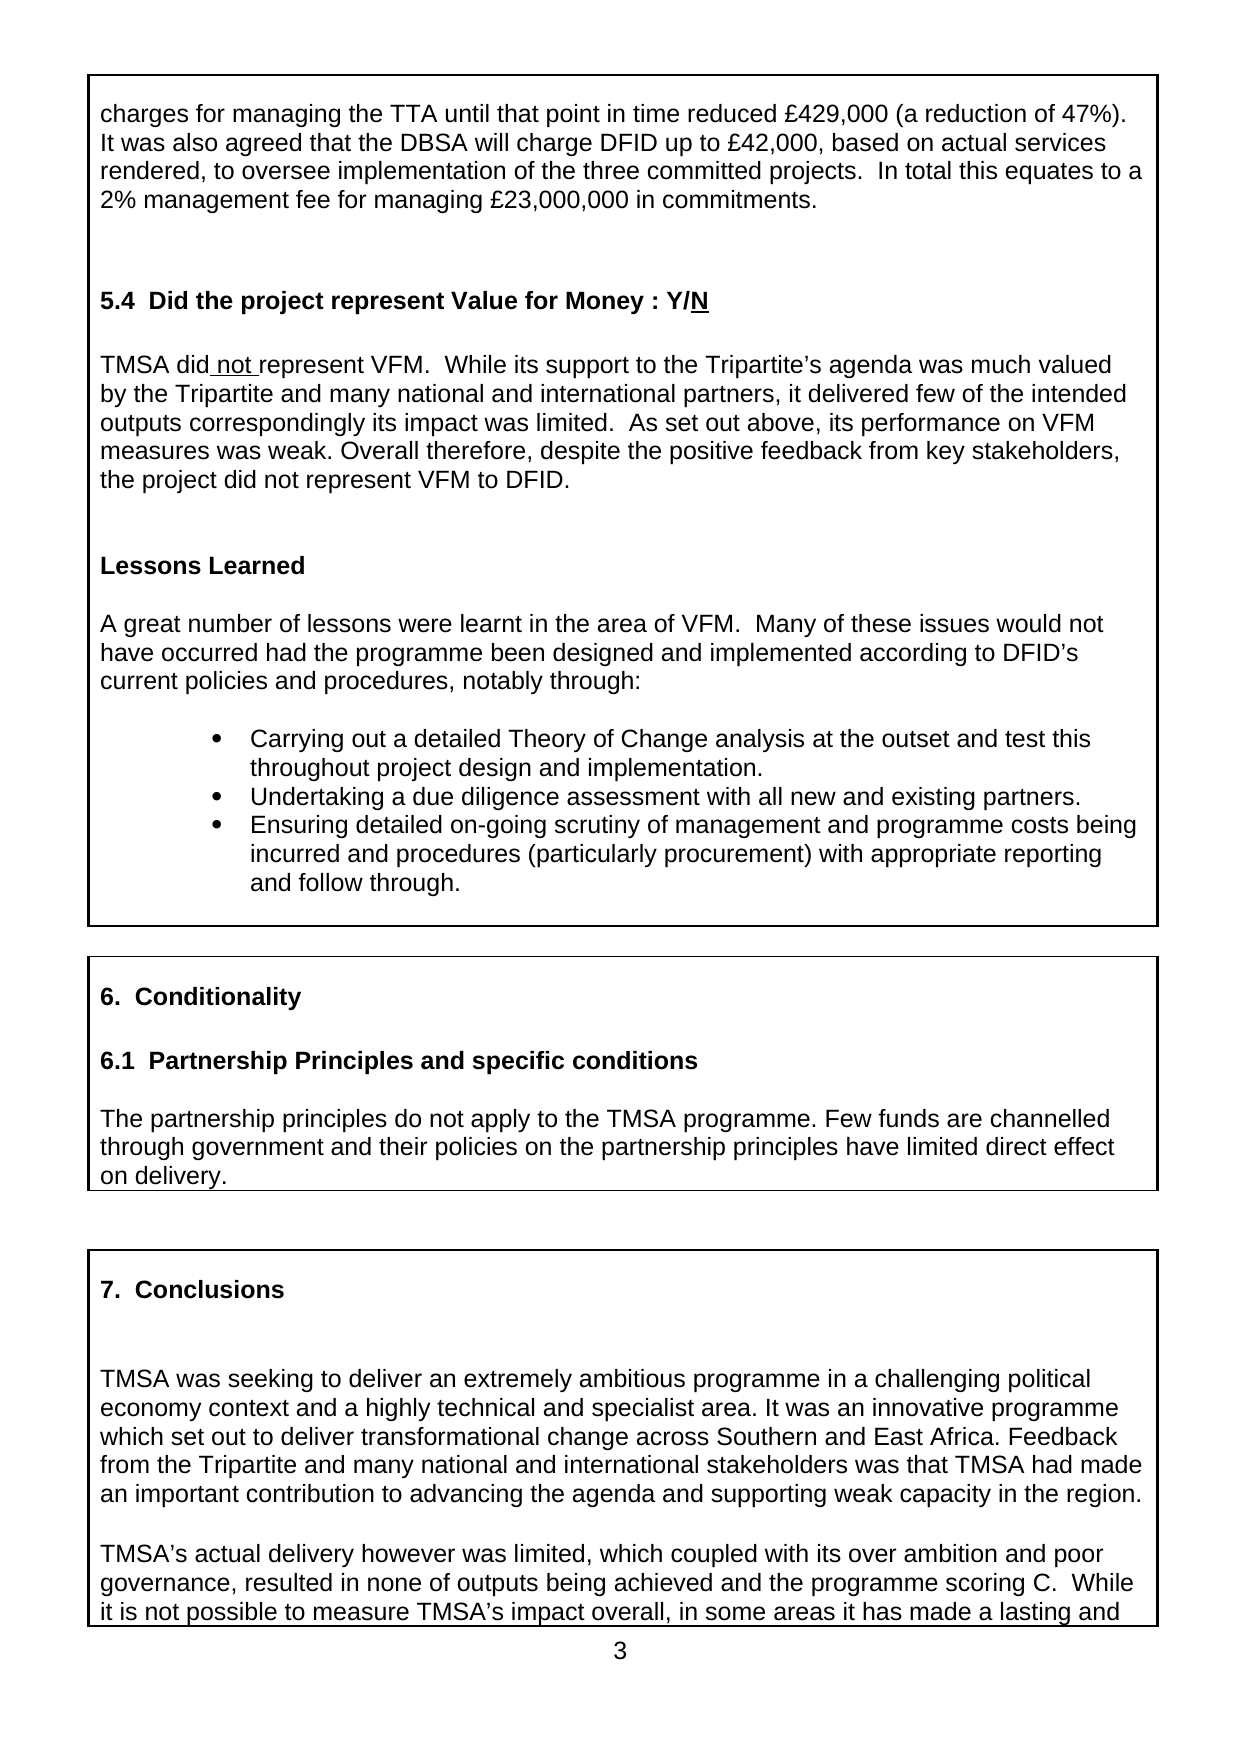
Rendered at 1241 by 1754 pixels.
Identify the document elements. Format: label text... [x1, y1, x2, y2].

table_header 6. Conditionality [90, 957, 1156, 1017]
table_cell 6.1 Partnership Principles and specific conditions The partnership principles do not apply to the TMSA programme. Few funds are channelled through government and their policies on the partnership principles have limited direct effect on delivery. [90, 1017, 1156, 1190]
table_cell 5.1 Performance on Value For Money (VFM) measures The TMSA programme was designed in 2009 before the current VFM guidance was developed, and therefore no VFM assessment was done on the programme at appraisal. The VFM section covers the main areas identified by DFID’s IAD review as key drivers of VFM: Governance arrangements and reporting Policies on asset management, fraud and conflict of interest Cost management rules, procedures and policies Procurement Performance. TMSA’s Project Management Manual (PMM), prepared by DFID, TMSA and COMESA, was updated in February 2012 following TMSA’s move to COMESA. This set out policies relating to VFM-related areas, such as procurement, phones, travel, per diems and other expenses. COMESA’s external audits (carried out by Deloitte) identified no major issues and gave TMSA an unqualified audit and clean management report in 2011, 2012 and 2013. However, ICAI raised serious concerns about financial management, reporting, procurement, salaries and DFID oversight. The IAD audit confirmed a number of these concerns and identified further risks relating to VFM captured below, most of which were also included in the final ICAI report. 5.2 Commercial Improvement and Value for Money Governance arrangements and reporting TMSA was governed by the EXCO which consisted of DFIDSA, COMESA and TMSA. IAD judged that this did not provide sufficient scrutiny over TMSA delivery and operational issues. It was concerned that the TMSA Programme Director of the PMU had a dual role leading the delivery of the programme and making executive decisions on EXCO. It considered that the EXCO needed greater independence through the involvement of at least one non-executive member. They also identified that roles and responsibilities needed clarifying, particularly COMESA’s role as implementing partner whereby COMESA was making limited use of its own assurance systems other than in the area of finance to oversee programme implementation and VFM issues. IAD also found that while TMSA produced a lot of reporting in response to DFID’s demands, which included the introduction in late 2011 of regular activity reports and in 2012 detailed quarterly project reports, reporting remained insufficient (in terms of coverage, quality and timeliness) to facilitate rigorous scrutiny by DFID or COMESA. Policies on asset management, fraud and conflict of interest The Memorandum of Understanding (MoU) between DFID and COMESA did not provide guidance in relation to the procurement, management and disposal of assets. While there was no evidence to suggest good practice had not been followed, there was a risk that that theft or misappropriation of assets might not be taken seriously thus leading to a lax attitude towards preserving assets. None of the delivery partners maintained or managed Conflict of Interest (CoI) registers. While there was no evidence to suggest this in practice, it risked non-transparent decision-making which could in turn have led to poor value for money, collusion, fraud or other misuse of funds. Furthermore, COMESA, TMSA and PPIU did not have a clear Fraud Policy which presented similar risks. Cost management rules, procedures and policies The reports identified a number of areas where administrative expenditure on the programme was not in line with DFID’s current more stringent management of costs and Value for Money principles, including: Travel costs Per diems Salaries Tax Phone charges Travel Costs The Independent Evaluation considered that travel costs were understandably high because TMSA was a regional programme, but significant savings could have been made on per diems/expenses in particular (see below). TMSA expenditure on travel (staff travel and sponsored delegate travel to meetings) made up around 9% of total TMSA expenditure between April 2010 to March 2013 (£2,011m). During 2012/13 travel made up 10% of the total spend, reflecting the increase in TFTA negotiation activity and costs. Per diems TMSA used EU per diem rates for those it sponsored and its own staff. The Independent Evaluation found that in 50% of cases benchmarked, these rates were above those of other comparators (p64). To simplify administration it used a fixed rate of US$100 to cover expenses where TMSA had organised the event and accommodation and airport transfers were paid by the programme. The Independent Evaluation considered that although this may not be significantly out of line with other rates, it had the potential to affect programme level VFM through increasing the costs for TMSA staff that spent a considerable time out of the country on business. (p64). From December 2013, no per diems were paid through the TMSA programme, with delegates provided with full board, airport transfers and accommodation only and TMSA staff claiming only actual expenses based on the provision of valid receipts. Savings were considerable. Salaries The reviews found TMSA salaries to be very high. Benchmarking by the Independent Evaluation team showed that the remuneration packages of the TMSA team, when compared with national and international comparators, exceeded those of senior civil servants in the South African government and average DFID salaries, with TMSA remuneration packages being closer to those of World Bank and IMF officials. Tax A significant related cost driver was that the programme paid the tax liability for staff based on South Africa. Legal advice obtained initially by DBSA in 2010 and confirmed in 2011, found that TMSA staff based in South Africa were liable for South African tax. This had a significant impact on Value For Money, increasing cost to company of South African-based staff (those based in Lusaka and Gaborone were tax exempt under COMESA’s host agreement with Zambia and SADC’s Host Agreement with Botswana). Phone charges Phone costs were high due to the amount of travel by TMSA staff given it’s a regional programme. Measures were in place to control costs including soft-lock levels of phones which require the Programme Director’s approval to lift, encouraging the use of local SIMS and Skype where possible and that staff pay for private calls. DFID challenged phone call bills on a number of occasions, but further VFM savings could have been found through closer monitoring and controls. Procurement Performance DFID’s Internal Audit concluded that the procurement policy in the PMM allowed for too much discretion which resulted in to little or no completion for the majority of contracts, accounting for 79% of spend. This was a major concern that had not been picked up in audits or by the previous Annual Review as TMSA has been operating in line with the procurement rules (albeit utilising excessively the flexibilities within the policy). The limited competition may have had a significant impact on costs, quality and consequently VFM. The following key issues were identified: Framework arrangements/supplier databases did not require competition even though TMSA had negotiated reduced fees with most framework providers. Procurement activities were not linked to the work-programme but there was no procurement plan in place. Tenders were not kept in a locked up area and this increased the risk of tenders being tampered with, including access to commercial in-confidence information. There was no separation of duties between the team that evaluated technical and commercial bids. The Project Preparation Implementation Unit (PPIU) used both COMESA and TMSA procurement rules. 5.3 Role of project partners Both the technical assistance and infrastructure components of TMSA had originally been managed by the DBSA. In 2010, the decision was taken by DFID and the Tripartite to transfer responsibilities for the technical assistance programme from DBSA to COMESA, due to the lack of progress under DBSA’s management. An MoU was signed between DFID and COMESA on 1 September 2010. The revised PMM finalised in February 2012, set out COMESA’s role as the implementing partner whereby it would be accountable for the programme to DFIDSA and responsible for providing fiduciary, legal and administrative support to for TMSA implementation. Due to the control, procedural and governance weaknesses set out above, DFID’s IAD found that COMESA had not been able to execute effectively its oversight role. COMESA’s management fee was quite low. The MoU between DFID and COMESA set these at up to £600,000 based on actual expenditure incurred in managing the TMSA technical assistance programme of £30,600,000 (the balance remaining at that time, minus the funds retained by DFID for M&E). The final management are still being finalised with COMESA. For the infrastructure component, a management fee of up to £2,000,000 was agreed with DBSA. At the point of the 2013 Annual Review, DBSA had charged £811,000,000 in management fees. DBSA’s performance had not been strong, in part due to a lack of clarity at the outset about roles and responsibilities and specifically DBSA’s role in project preparation. DFID renegotiated the fees in late 2013 to better reflect the services rendered which saw their charges for managing the TTA until that point in time reduced £429,000 (a reduction of 47%). It was also agreed that the DBSA will charge DFID up to £42,000, based on actual services rendered, to oversee implementation of the three committed projects. In total this equates to a 2% management fee for managing £23,000,000 in commitments. 5.4 Did the project represent Value for Money : Y/N TMSA did not represent VFM. While its support to the Tripartite’s agenda was much valued by the Tripartite and many national and international partners, it delivered few of the intended outputs correspondingly its impact was limited. As set out above, its performance on VFM measures was weak. Overall therefore, despite the positive feedback from key stakeholders, the project did not represent VFM to DFID. Lessons Learned A great number of lessons were learnt in the area of VFM. Many of these issues would not have occurred had the programme been designed and implemented according to DFID’s current policies and procedures, notably through: Carrying out a detailed Theory of Change analysis at the outset and test this throughout project design and implementation. Undertaking a due diligence assessment with all new and existing partners. Ensuring detailed on-going scrutiny of management and programme costs being incurred and procedures (particularly procurement) with appropriate reporting and follow through. [90, 76, 1156, 925]
table_cell TMSA was seeking to deliver an extremely ambitious programme in a challenging political economy context and a highly technical and specialist area. It was an innovative programme which set out to deliver transformational change across Southern and East Africa. Feedback from the Tripartite and many national and international stakeholders was that TMSA had made an important contribution to advancing the agenda and supporting weak capacity in the region. TMSA’s actual delivery however was limited, which coupled with its over ambition and poor governance, resulted in none of outputs being achieved and the programme scoring C. While it is not possible to measure TMSA’s impact overall, in some areas it has made a lasting and significant impact. These are captured under the respective outputs, with the following five standing out in particular: Its support to the Tripartite enhanced cooperation between COMESA, EAC and SADC, helping to improve coordination between their respective and joint programmes. It played an instrumental role in the TFTA process, the results of which could potentially be transformational if it is used as stepping stone for deeper economic integration in the future. Its work on trade facilitation, while having had limited impact to date, has put in place the foundations - through diagnostic, harmonised regulatory approaches and studies - for greater progress in the future if greater attention is given to political economy and capacity needs at country level. Its NTB reporting system is regarded as making an important contribution to increasing the transparency and resolution of NTBs. Its championing of the corridor approach and specifically the NSC on behalf of the Tripartite, its use of the HMD4 analysis, GIS and other diagnostics and the work of the PPIU in preparing project summaries for all NSC road projects, has played an important role informing and securing investment on priority corridor infrastructure. The reviews of TMSA however, revealed serious weaknesses in delivery, management, oversight and financial monitoring leading to the closure of TMSA six and a half months early. The key lessons learnt have been captured throughout the PCR, but the following five will be key for improving the effectiveness of future DFID support for regional trade and integration in Southern Africa: Underpinning the programme’s delivery failures was a theory of change that saw the programme designed upon the premise that regional integration could be driven at the regional level. The Independent Evaluation found assumptions under the ToC to be many, very broad and dependent largely on the agency and engagement of others; and that it underestimated the complexity of the operational environment, the barriers and challenges it poses (p81). Since the design of TMSA, DFID has introduced the requirement to develop the theory of change during programme design and prior to the logframe. Had the assumptions underpinning TMSA’s ToC been tested/validated at the outset the fundamental design weaknesses could have been avoided, resulting in a programme that may have been of lower ambition, but could have delivered considerably more. In particular, much greater attention needs to be given to the political economy of regional integration in the theory of change and hence design and implementation. In taking this approach, its follows that a large proportion of resources (technical and financial) would be delivered at the country level. National programmes would be determined by what countries want to do and their needs, with flexible and pragmatic programming. That would mean that REC and WTO commitments would be important focus points, but these would be part of a broader programme of support and one would expect a variable approach to implementation, with the sequencing and pace of implementation differing across countries. Delivering such a programme would require the development of a multi-pronged strategy for delivering a diversified portfolio for supporting regional integration and cross-border cooperation. This would require close coordination and join-up between international partners, DFID country offices and wider HMG. TMEA is one model of how this could work. The programme was designed on the premise that increased trade would generate growth which would in turn translate into poverty reduction. In future, analysis of the poverty impact of the programme should be integrated into programme and intervention design, implementation and monitoring. DFID must ensure detailed ongoing scrutiny and oversight of implementation and VFM and that programmes that policies and procedures are reviewed at least annually to ensure they are in line with DFID best practice. [90, 1310, 1156, 1625]
table_header 7. Conclusions [90, 1251, 1156, 1310]
